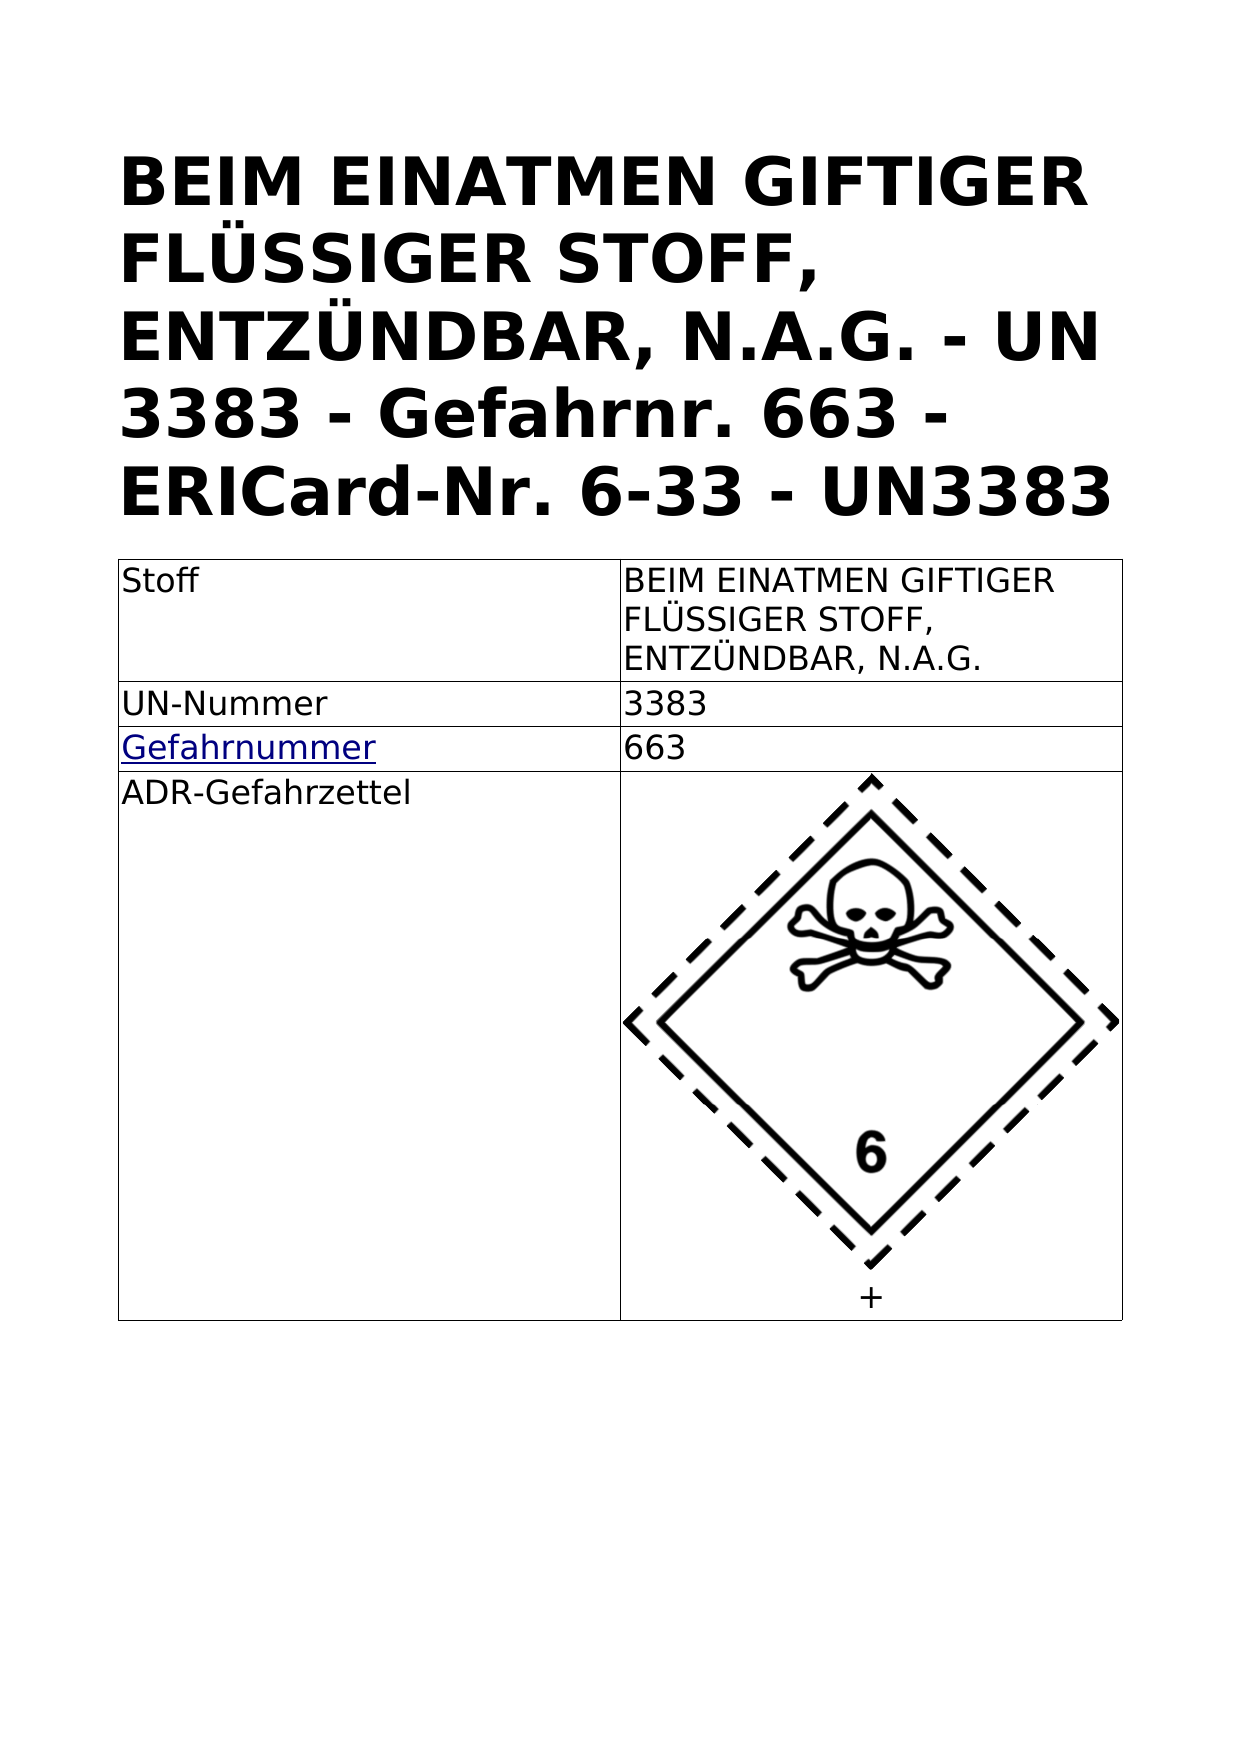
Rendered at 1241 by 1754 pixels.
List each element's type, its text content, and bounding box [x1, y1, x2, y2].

table_cell + [621, 772, 1122, 1319]
table_cell ADR-Gefahrzettel [119, 772, 620, 1319]
table_cell UN-Nummer [119, 682, 620, 726]
table_header BEIM EINATMEN GIFTIGER FLÜSSIGER STOFF, ENTZÜNDBAR, N.A.G. [621, 560, 1122, 681]
table_header Stoff [119, 560, 620, 681]
table_cell 663 [621, 727, 1122, 771]
table_cell Gefahrnummer [119, 727, 620, 771]
picture [622, 773, 1120, 1270]
table_cell 3383 [621, 682, 1122, 726]
subtitle BEIM EINATMEN GIFTIGER FLÜSSIGER STOFF, ENTZÜNDBAR, N.A.G. - UN 3383 - Gefahrnr. 663 - ERICard-Nr. 6-33 - UN3383 [118, 143, 1122, 531]
